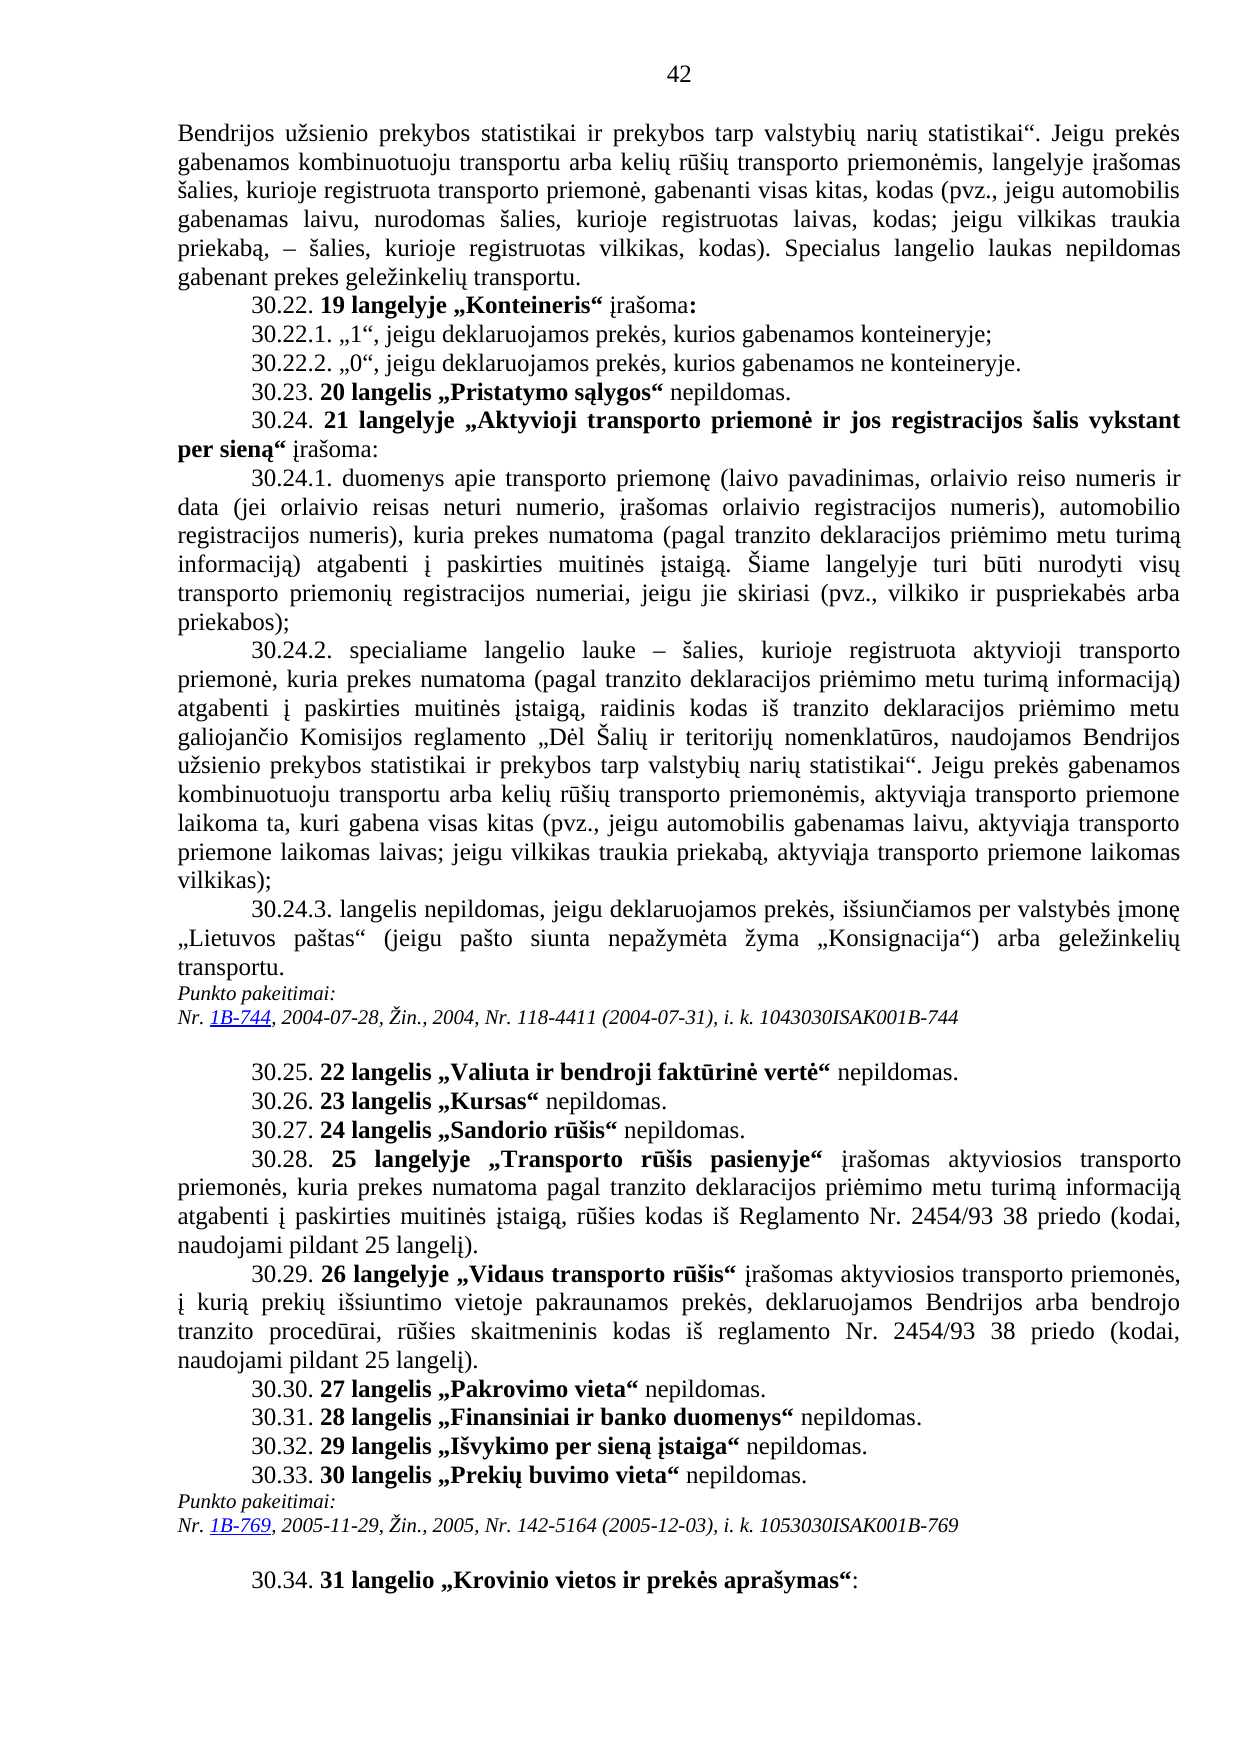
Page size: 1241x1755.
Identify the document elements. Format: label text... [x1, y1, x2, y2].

text Punkto pakeitimai: [177, 1489, 1181, 1513]
text Punkto pakeitimai: [177, 981, 1181, 1005]
text 30.32. 29 langelis „Išvykimo per sieną įstaiga“ nepildomas. [177, 1431, 1181, 1460]
text 30.24.2. specialiame langelio lauke – šalies, kurioje registruota aktyvioji transporto priemonė, kuria prekes numatoma (pagal tranzito deklaracijos priėmimo metu turimą informaciją) atgabenti į paskirties muitinės įstaigą, raidinis kodas iš tranzito deklaracijos priėmimo metu galiojančio Komisijos reglamento „Dėl Šalių ir teritorijų nomenklatūros, naudojamos Bendrijos užsienio prekybos statistikai ir prekybos tarp valstybių narių statistikai“. Jeigu prekės gabenamos kombinuotuoju transportu arba kelių rūšių transporto priemonėmis, aktyviąja transporto priemone laikoma ta, kuri gabena visas kitas (pvz., jeigu automobilis gabenamas laivu, aktyviąja transporto priemone laikomas laivas; jeigu vilkikas traukia priekabą, aktyviąja transporto priemone laikomas vilkikas); [177, 636, 1181, 894]
text 30.23. 20 langelis „Pristatymo sąlygos“ nepildomas. [177, 377, 1181, 406]
text 30.22.2. „0“, jeigu deklaruojamos prekės, kurios gabenamos ne konteineryje. [177, 348, 1181, 377]
text Nr. 1B-744, 2004-07-28, Žin., 2004, Nr. 118-4411 (2004-07-31), i. k. 1043030ISAK001B-744 [177, 1005, 1181, 1029]
text 30.24.3. langelis nepildomas, jeigu deklaruojamos prekės, išsiunčiamos per valstybės įmonę „Lietuvos paštas“ (jeigu pašto siunta nepažymėta žyma „Konsignacija“) arba geležinkelių transportu. [177, 894, 1181, 981]
text 30.24. 21 langelyje „Aktyvioji transporto priemonė ir jos registracijos šalis vykstant per sieną“ įrašoma: [177, 406, 1181, 463]
text 30.24.1. duomenys apie transporto priemonę (laivo pavadinimas, orlaivio reiso numeris ir data (jei orlaivio reisas neturi numerio, įrašomas orlaivio registracijos numeris), automobilio registracijos numeris), kuria prekes numatoma (pagal tranzito deklaracijos priėmimo metu turimą informaciją) atgabenti į paskirties muitinės įstaigą. Šiame langelyje turi būti nurodyti visų transporto priemonių registracijos numeriai, jeigu jie skiriasi (pvz., vilkiko ir puspriekabės arba priekabos); [177, 463, 1181, 636]
text 30.29. 26 langelyje „Vidaus transporto rūšis“ įrašomas aktyviosios transporto priemonės, į kurią prekių išsiuntimo vietoje pakraunamos prekės, deklaruojamos Bendrijos arba bendrojo tranzito procedūrai, rūšies skaitmeninis kodas iš reglamento Nr. 2454/93 38 priedo (kodai, naudojami pildant 25 langelį). [177, 1259, 1181, 1374]
text Bendrijos užsienio prekybos statistikai ir prekybos tarp valstybių narių statistikai“. Jeigu prekės gabenamos kombinuotuoju transportu arba kelių rūšių transporto priemonėmis, langelyje įrašomas šalies, kurioje registruota transporto priemonė, gabenanti visas kitas, kodas (pvz., jeigu automobilis gabenamas laivu, nurodomas šalies, kurioje registruotas laivas, kodas; jeigu vilkikas traukia priekabą, – šalies, kurioje registruotas vilkikas, kodas). Specialus langelio laukas nepildomas gabenant prekes geležinkelių transportu. [177, 118, 1181, 291]
text 30.33. 30 langelis „Prekių buvimo vieta“ nepildomas. [177, 1460, 1181, 1489]
text Nr. 1B-769, 2005-11-29, Žin., 2005, Nr. 142-5164 (2005-12-03), i. k. 1053030ISAK001B-769 [177, 1513, 1181, 1537]
text 30.22.1. „1“, jeigu deklaruojamos prekės, kurios gabenamos konteineryje; [177, 319, 1181, 348]
text 30.26. 23 langelis „Kursas“ nepildomas. [177, 1086, 1181, 1115]
text 30.27. 24 langelis „Sandorio rūšis“ nepildomas. [177, 1115, 1181, 1144]
text 30.34. 31 langelio „Krovinio vietos ir prekės aprašymas“: [177, 1566, 1181, 1594]
text 30.25. 22 langelis „Valiuta ir bendroji faktūrinė vertė“ nepildomas. [177, 1057, 1181, 1086]
text 30.30. 27 langelis „Pakrovimo vieta“ nepildomas. [177, 1374, 1181, 1402]
text 30.28. 25 langelyje „Transporto rūšis pasienyje“ įrašomas aktyviosios transporto priemonės, kuria prekes numatoma pagal tranzito deklaracijos priėmimo metu turimą informaciją atgabenti į paskirties muitinės įstaigą, rūšies kodas iš Reglamento Nr. 2454/93 38 priedo (kodai, naudojami pildant 25 langelį). [177, 1144, 1181, 1259]
text 30.22. 19 langelyje „Konteineris“ įrašoma: [177, 291, 1181, 319]
text 30.31. 28 langelis „Finansiniai ir banko duomenys“ nepildomas. [177, 1402, 1181, 1431]
